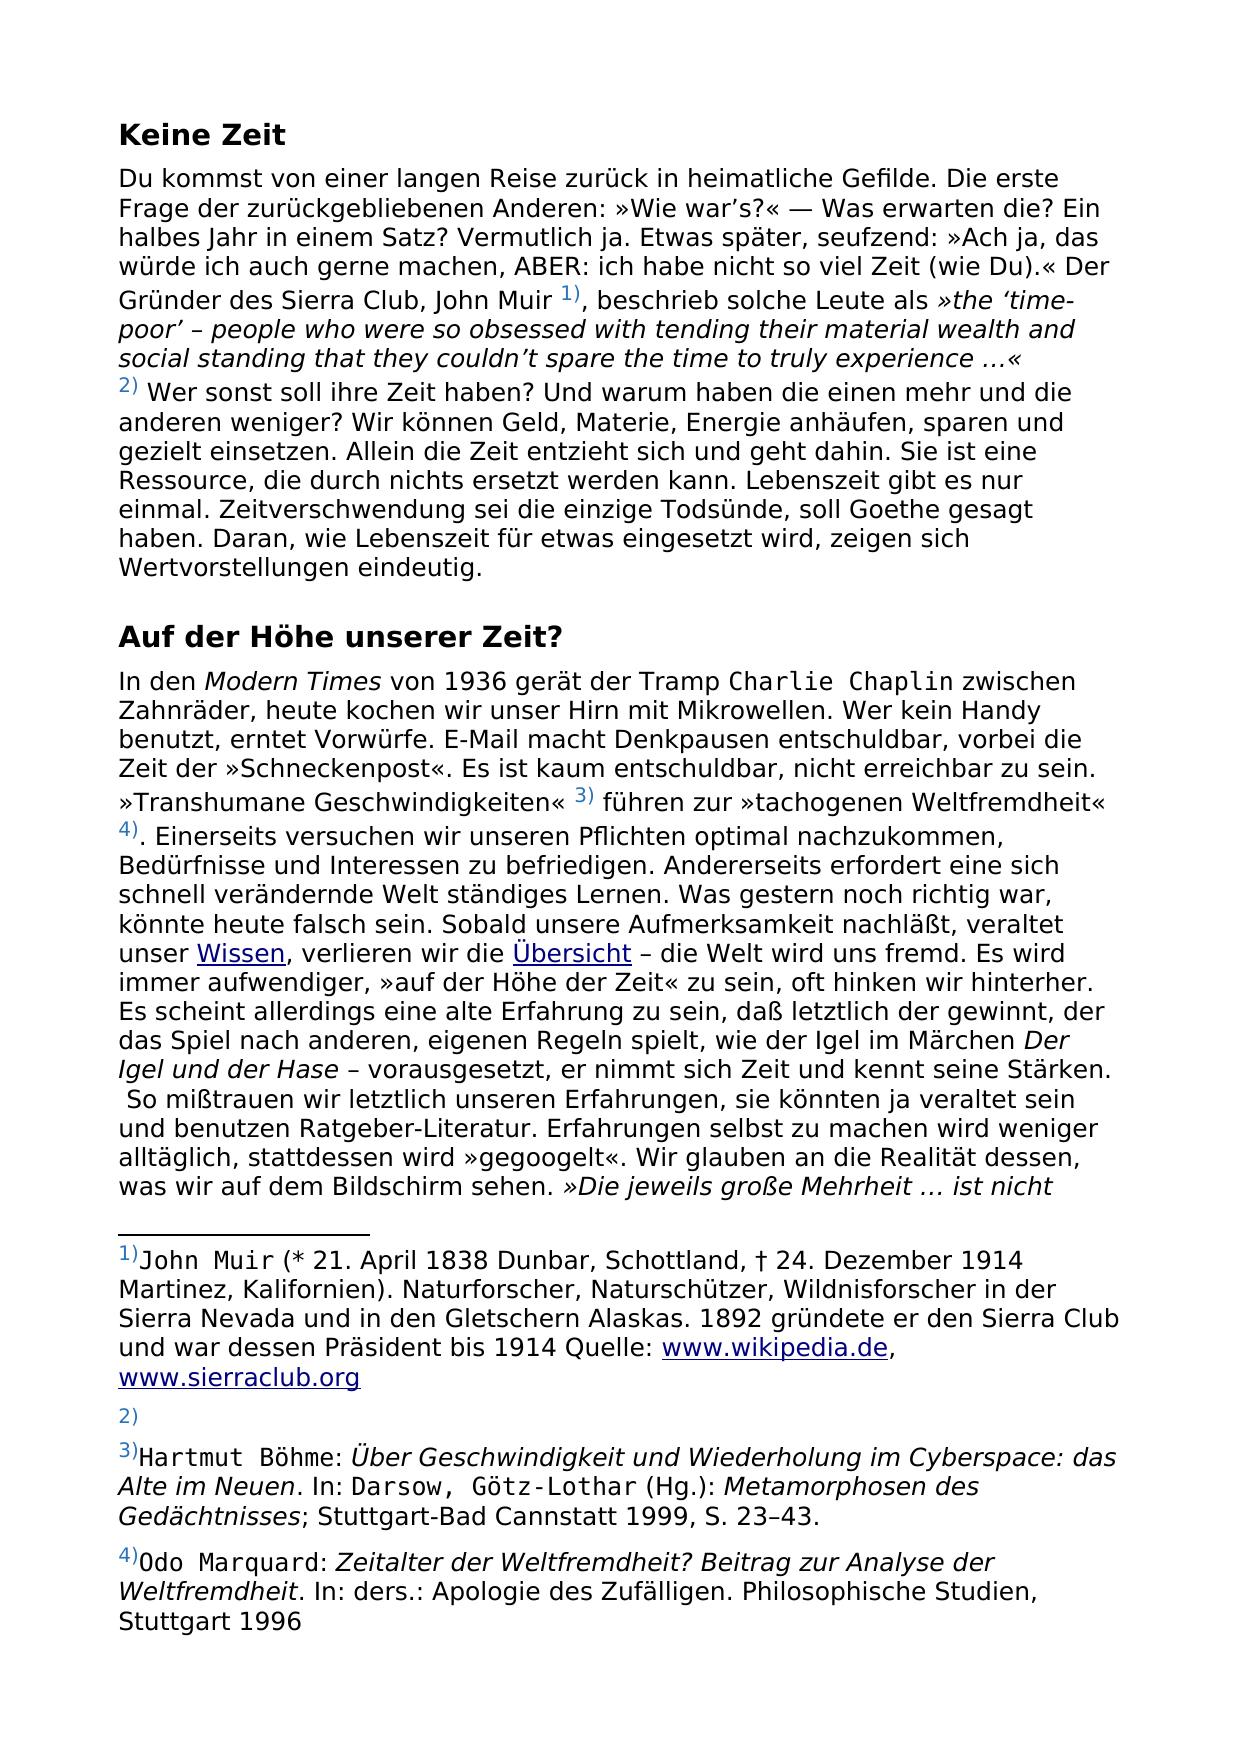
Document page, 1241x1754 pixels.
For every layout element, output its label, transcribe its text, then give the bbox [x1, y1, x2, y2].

text John Muir (* 21. April 1838 Dunbar, Schottland, † 24. Dezember 1914 Martinez, Kalifornien). Naturforscher, Naturschützer, Wildnisforscher in der Sierra Nevada und in den Gletschern Alaskas. 1892 gründete er den Sierra Club und war dessen Präsident bis 1914 Quelle: www.wikipedia.de, www.sierraclub.org [118, 1241, 1122, 1392]
text In den Modern Times von 1936 gerät der Tramp Charlie Chaplin zwischen Zahnräder, heute kochen wir unser Hirn mit Mikrowellen. Wer kein Handy benutzt, erntet Vorwürfe. E-Mail macht Denkpausen entschuldbar, vorbei die Zeit der »Schneckenpost«. Es ist kaum entschuldbar, nicht erreichbar zu sein. »Transhumane Geschwindigkeiten« führen zur »tachogenen Weltfremdheit« . Einerseits versuchen wir unseren Pflichten optimal nachzukommen, Bedürfnisse und Interessen zu befriedigen. Andererseits erfordert eine sich schnell verändernde Welt ständiges Lernen. Was gestern noch richtig war, könnte heute falsch sein. Sobald unsere Aufmerksamkeit nachläßt, veraltet unser Wissen, verlieren wir die Übersicht – die Welt wird uns fremd. Es wird immer aufwendiger, »auf der Höhe der Zeit« zu sein, oft hinken wir hinterher. Es scheint allerdings eine alte Erfahrung zu sein, daß letztlich der gewinnt, der das Spiel nach anderen, eigenen Regeln spielt, wie der Igel im Märchen Der Igel und der Hase – vorausgesetzt, er nimmt sich Zeit und kennt seine Stärken. So mißtrauen wir letztlich unseren Erfahrungen, sie könnten ja veraltet sein und benutzen Ratgeber-Literatur. Erfahrungen selbst zu machen wird weniger alltäglich, stattdessen wird »gegoogelt«. Wir glauben an die Realität dessen, was wir auf dem Bildschirm sehen. »Die jeweils große Mehrheit … ist nicht [118, 667, 1122, 1201]
subtitle Auf der Höhe unserer Zeit? [118, 620, 1122, 654]
subtitle Keine Zeit [118, 118, 1122, 152]
text Odo Marquard: Zeitalter der Weltfremdheit? Beitrag zur Analyse der Weltfremdheit. In: ders.: Apologie des Zufälligen. Philosophische Studien, Stuttgart 1996 [118, 1543, 1122, 1636]
text Hartmut Böhme: Über Geschwindigkeit und Wiederholung im Cyberspace: das Alte im Neuen. In: Darsow, Götz-Lothar (Hg.): Metamorphosen des Gedächtnisses; Stuttgart-Bad Cannstatt 1999, S. 23–43. [118, 1438, 1122, 1531]
text Du kommst von einer langen Reise zurück in heimatliche Gefilde. Die erste Frage der zurückgebliebenen Anderen: »Wie war’s?« — Was erwarten die? Ein halbes Jahr in einem Satz? Vermutlich ja. Etwas später, seufzend: »Ach ja, das würde ich auch gerne machen, ABER: ich habe nicht so viel Zeit (wie Du).« Der Gründer des Sierra Club, John Muir , beschrieb solche Leute als »the ‘time-poor’ – people who were so obsessed with tending their material wealth and social standing that they couldn’t spare the time to truly experience …« Wer sonst soll ihre Zeit haben? Und warum haben die einen mehr und die anderen weniger? Wir können Geld, Materie, Energie anhäufen, sparen und gezielt einsetzen. Allein die Zeit entzieht sich und geht dahin. Sie ist eine Ressource, die durch nichts ersetzt werden kann. Lebenszeit gibt es nur einmal. Zeitverschwendung sei die einzige Todsünde, soll Goethe gesagt haben. Daran, wie Lebenszeit für etwas eingesetzt wird, zeigen sich Wertvorstellungen eindeutig. [118, 164, 1122, 583]
